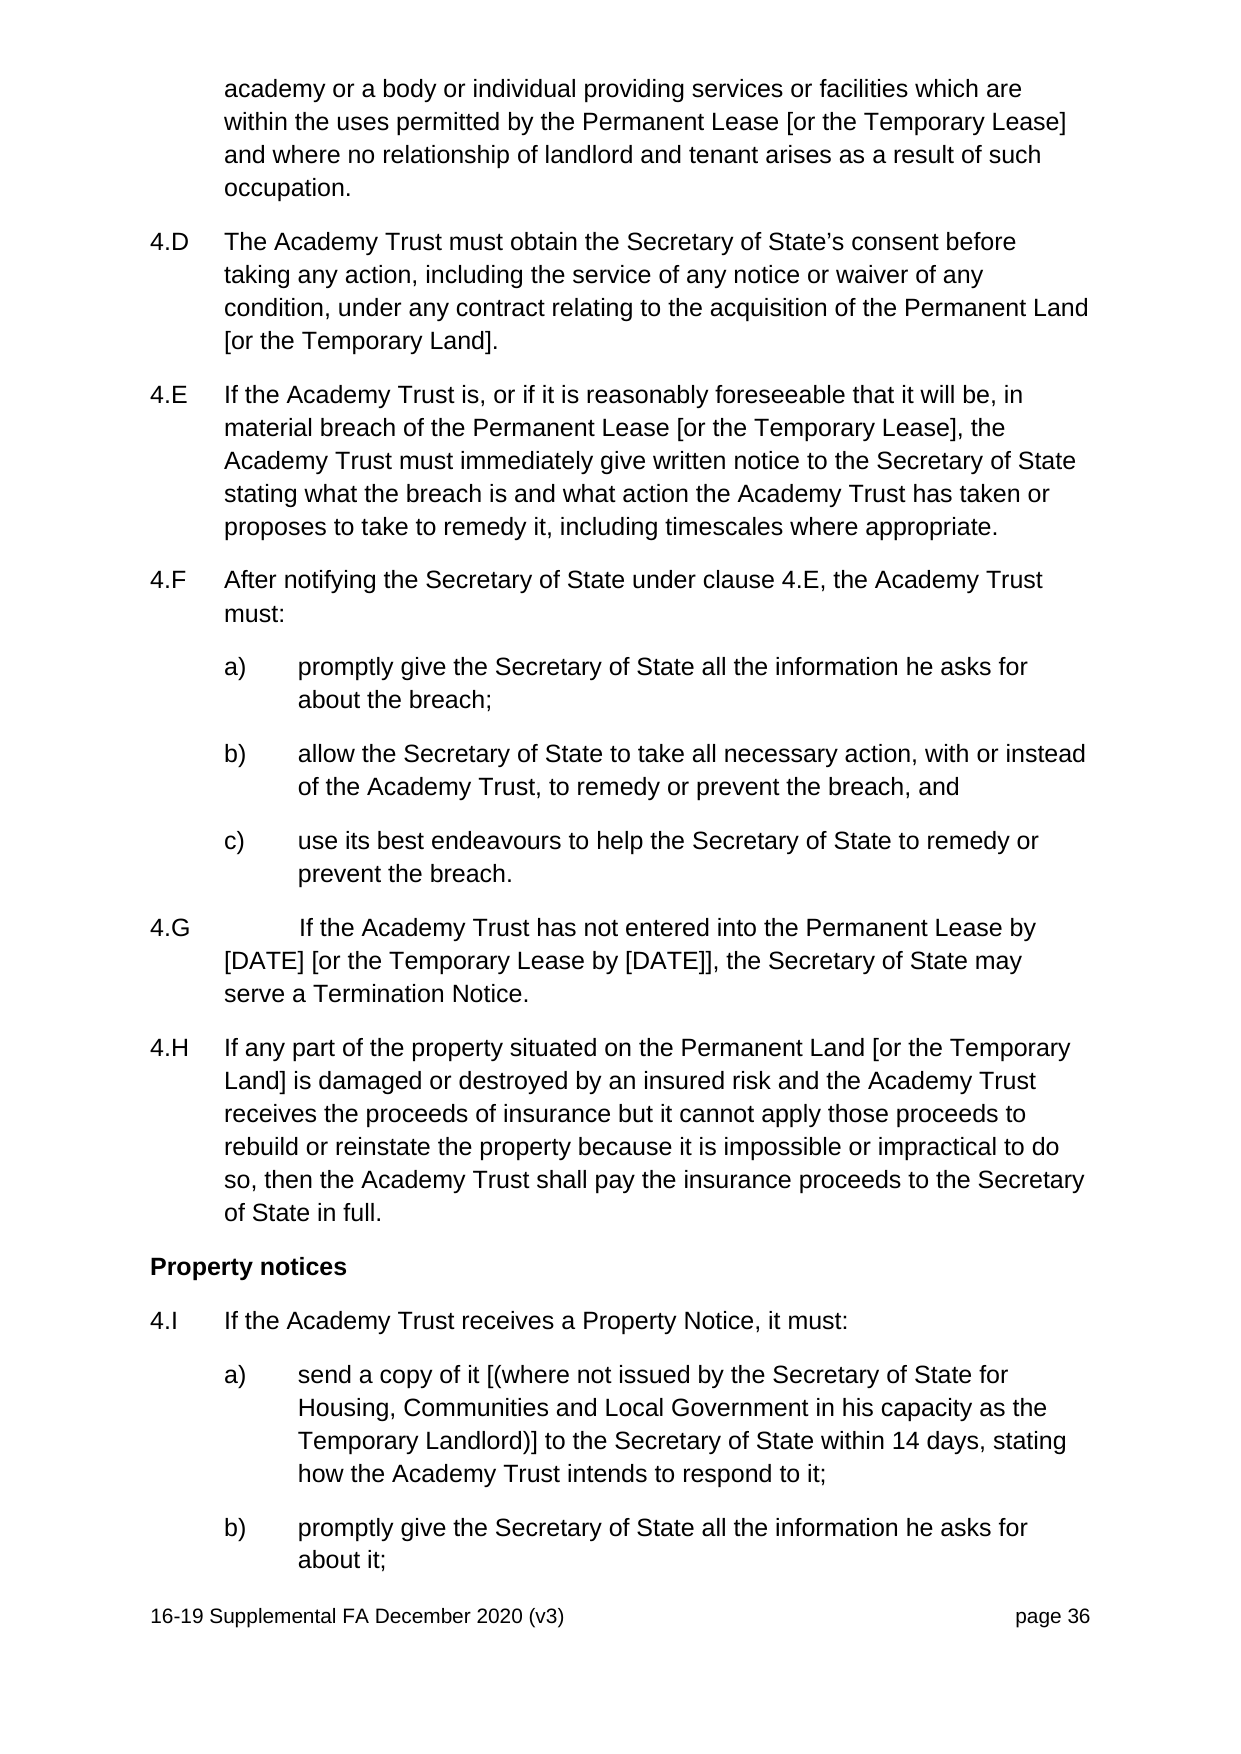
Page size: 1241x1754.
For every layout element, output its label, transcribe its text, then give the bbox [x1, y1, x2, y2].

list use its best endeavours to help the Secretary of State to remedy or prevent the breach. [224, 826, 1090, 888]
text Property notices [150, 1252, 1090, 1281]
text academy or a body or individual providing services or facilities which are within the uses permitted by the Permanent Lease [or the Temporary Lease] and where no relationship of landlord and tenant arises as a result of such occupation. [224, 74, 1090, 202]
list The Academy Trust must obtain the Secretary of State’s consent before taking any action, including the service of any notice or waiver of any condition, under any contract relating to the acquisition of the Permanent Land [or the Temporary Land]. [150, 227, 1090, 354]
list If the Academy Trust receives a Property Notice, it must: [150, 1306, 1090, 1334]
list send a copy of it [(where not issued by the Secretary of State for Housing, Communities and Local Government in his capacity as the Temporary Landlord)] to the Secretary of State within 14 days, stating how the Academy Trust intends to respond to it; [224, 1359, 1090, 1487]
list After notifying the Secretary of State under clause 4.E, the Academy Trust must: [150, 566, 1090, 627]
list promptly give the Secretary of State all the information he asks for about it; [224, 1512, 1090, 1574]
list If the Academy Trust is, or if it is reasonably foreseeable that it will be, in material breach of the Permanent Lease [or the Temporary Lease], the Academy Trust must immediately give written notice to the Secretary of State stating what the breach is and what action the Academy Trust has taken or proposes to take to remedy it, including timescales where appropriate. [150, 379, 1090, 540]
list If the Academy Trust has not entered into the Permanent Lease by [DATE] [or the Temporary Lease by [DATE]], the Secretary of State may serve a Termination Notice. [150, 913, 1090, 1008]
list allow the Secretary of State to take all necessary action, with or instead of the Academy Trust, to remedy or prevent the breach, and [224, 739, 1090, 801]
list promptly give the Secretary of State all the information he asks for about the breach; [224, 652, 1090, 714]
list If any part of the property situated on the Permanent Land [or the Temporary Land] is damaged or destroyed by an insured risk and the Academy Trust receives the proceeds of insurance but it cannot apply those proceeds to rebuild or reinstate the property because it is impossible or impractical to do so, then the Academy Trust shall pay the insurance proceeds to the Secretary of State in full. [150, 1033, 1090, 1227]
